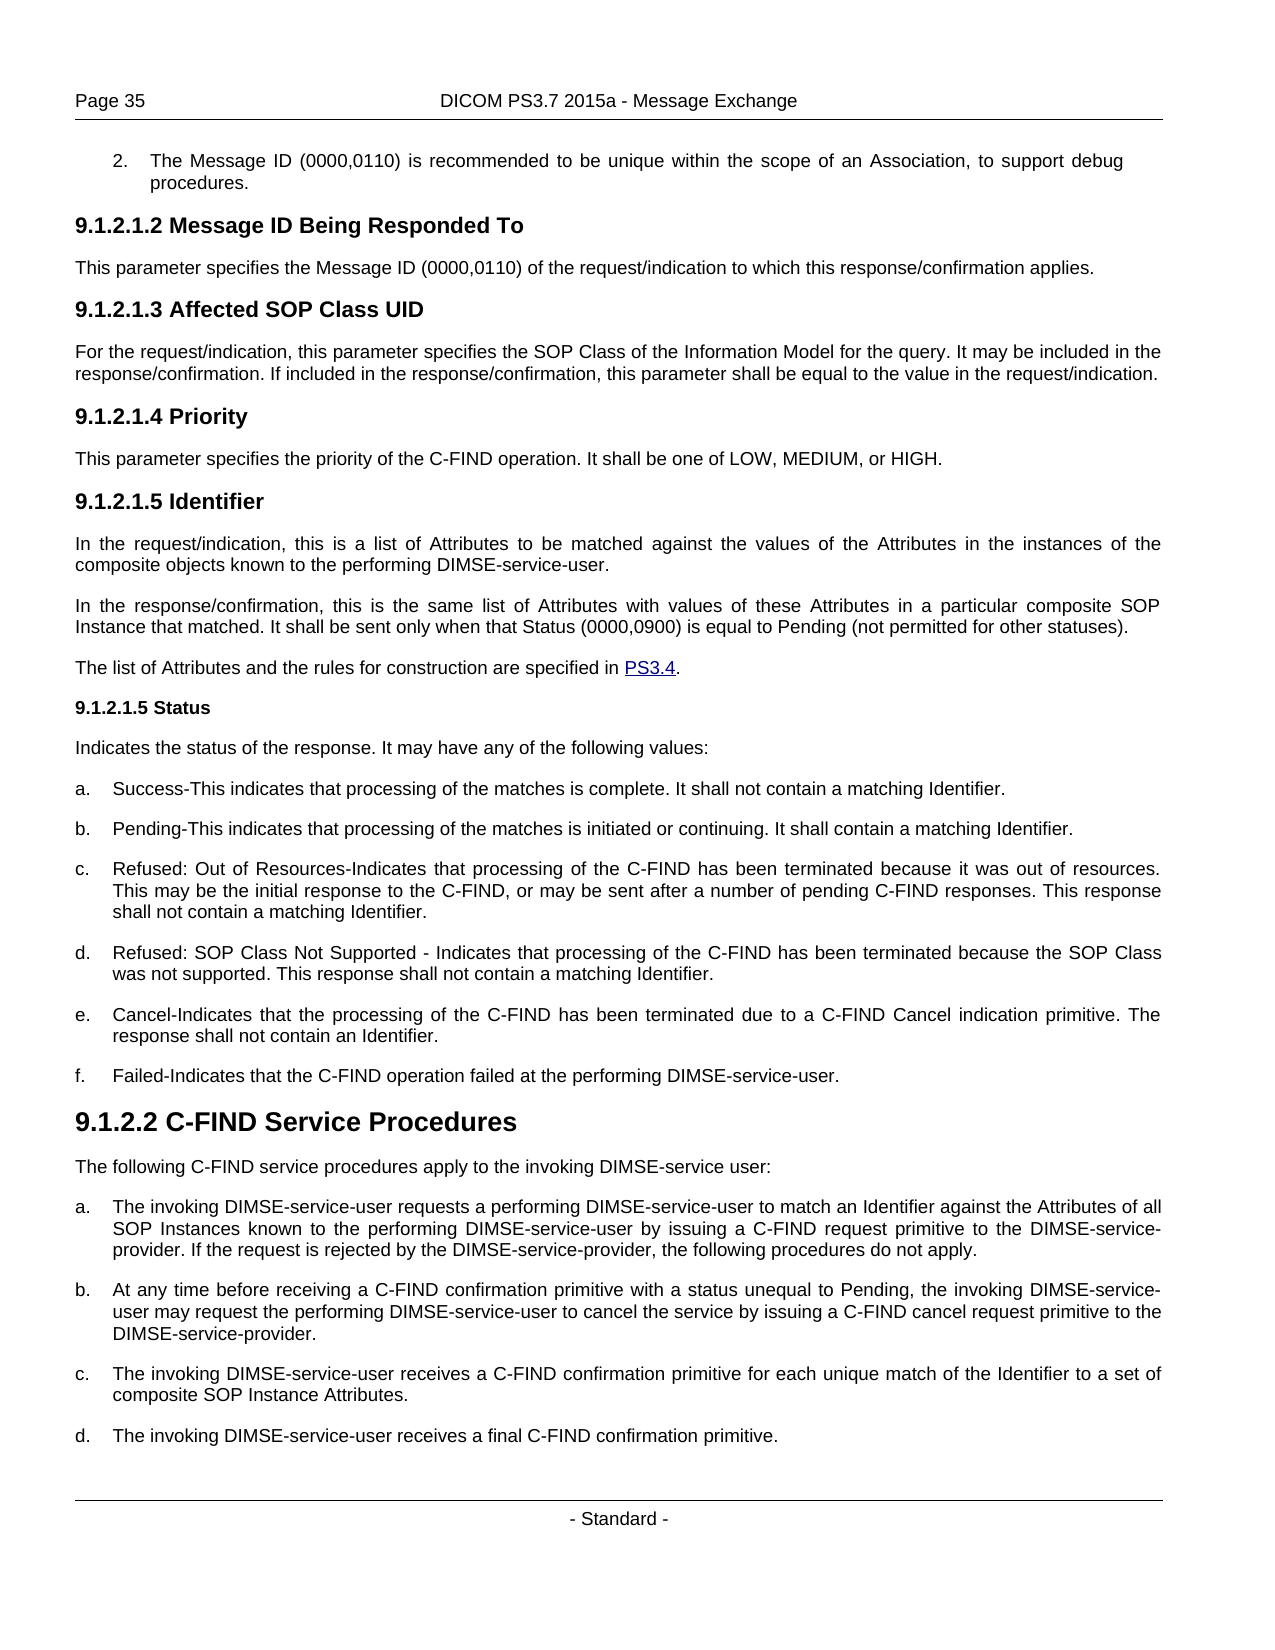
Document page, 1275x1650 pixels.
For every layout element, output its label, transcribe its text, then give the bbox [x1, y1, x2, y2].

text Indicates the status of the response. It may have any of the following values: [75, 737, 1162, 759]
text This parameter specifies the priority of the C-FIND operation. It shall be one of LOW, MEDIUM, or HIGH. [75, 448, 1162, 469]
list The invoking DIMSE-service-user requests a performing DIMSE-service-user to match an Identifier against the Attributes of all SOP Instances known to the performing DIMSE-service-user by issuing a C-FIND request primitive to the DIMSE-service-provider. If the request is rejected by the DIMSE-service-provider, the following procedures do not apply. [75, 1196, 1162, 1261]
list The Message ID (0000,0110) is recommended to be unique within the scope of an Association, to support debug procedures. [112, 150, 1125, 193]
text 9.1.2.1.2 Message ID Being Responded To [75, 212, 1162, 238]
text In the request/indication, this is a list of Attributes to be matched against the values of the Attributes in the instances of the composite objects known to the performing DIMSE-service-user. [75, 533, 1162, 576]
list Cancel-Indicates that the processing of the C-FIND has been terminated due to a C-FIND Cancel indication primitive. The response shall not contain an Identifier. [75, 1003, 1162, 1046]
text 9.1.2.1.5 Identifier [75, 488, 1162, 514]
text This parameter specifies the Message ID (0000,0110) of the request/indication to which this response/confirmation applies. [75, 256, 1162, 278]
text In the response/confirmation, this is the same list of Attributes with values of these Attributes in a particular composite SOP Instance that matched. It shall be sent only when that Status (0000,0900) is equal to Pending (not permitted for other statuses). [75, 594, 1162, 638]
text The list of Attributes and the rules for construction are specified in PS3.4. [75, 656, 1162, 678]
text 9.1.2.1.4 Priority [75, 403, 1162, 429]
text 9.1.2.1.5 Status [75, 697, 1162, 718]
text For the request/indication, this parameter specifies the SOP Class of the Information Model for the query. It may be included in the response/confirmation. If included in the response/confirmation, this parameter shall be equal to the value in the request/indication. [75, 341, 1162, 384]
list At any time before receiving a C-FIND confirmation primitive with a status unequal to Pending, the invoking DIMSE-service-user may request the performing DIMSE-service-user to cancel the service by issuing a C-FIND cancel request primitive to the DIMSE-service-provider. [75, 1279, 1162, 1344]
list Failed-Indicates that the C-FIND operation failed at the performing DIMSE-service-user. [75, 1065, 1162, 1087]
list The invoking DIMSE-service-user receives a C-FIND confirmation primitive for each unique match of the Identifier to a set of composite SOP Instance Attributes. [75, 1363, 1162, 1406]
list Pending-This indicates that processing of the matches is initiated or continuing. It shall contain a matching Identifier. [75, 818, 1162, 839]
list The invoking DIMSE-service-user receives a final C-FIND confirmation primitive. [75, 1424, 1162, 1446]
text 9.1.2.1.3 Affected SOP Class UID [75, 297, 1162, 323]
text The following C-FIND service procedures apply to the invoking DIMSE-service user: [75, 1156, 1162, 1177]
list Refused: Out of Resources-Indicates that processing of the C-FIND has been terminated because it was out of resources. This may be the initial response to the C-FIND, or may be sent after a number of pending C-FIND responses. This response shall not contain a matching Identifier. [75, 858, 1162, 923]
list Refused: SOP Class Not Supported - Indicates that processing of the C-FIND has been terminated because the SOP Class was not supported. This response shall not contain a matching Identifier. [75, 941, 1162, 984]
text 9.1.2.2 C-FIND Service Procedures [75, 1106, 1162, 1137]
list Success-This indicates that processing of the matches is complete. It shall not contain a matching Identifier. [75, 777, 1162, 799]
